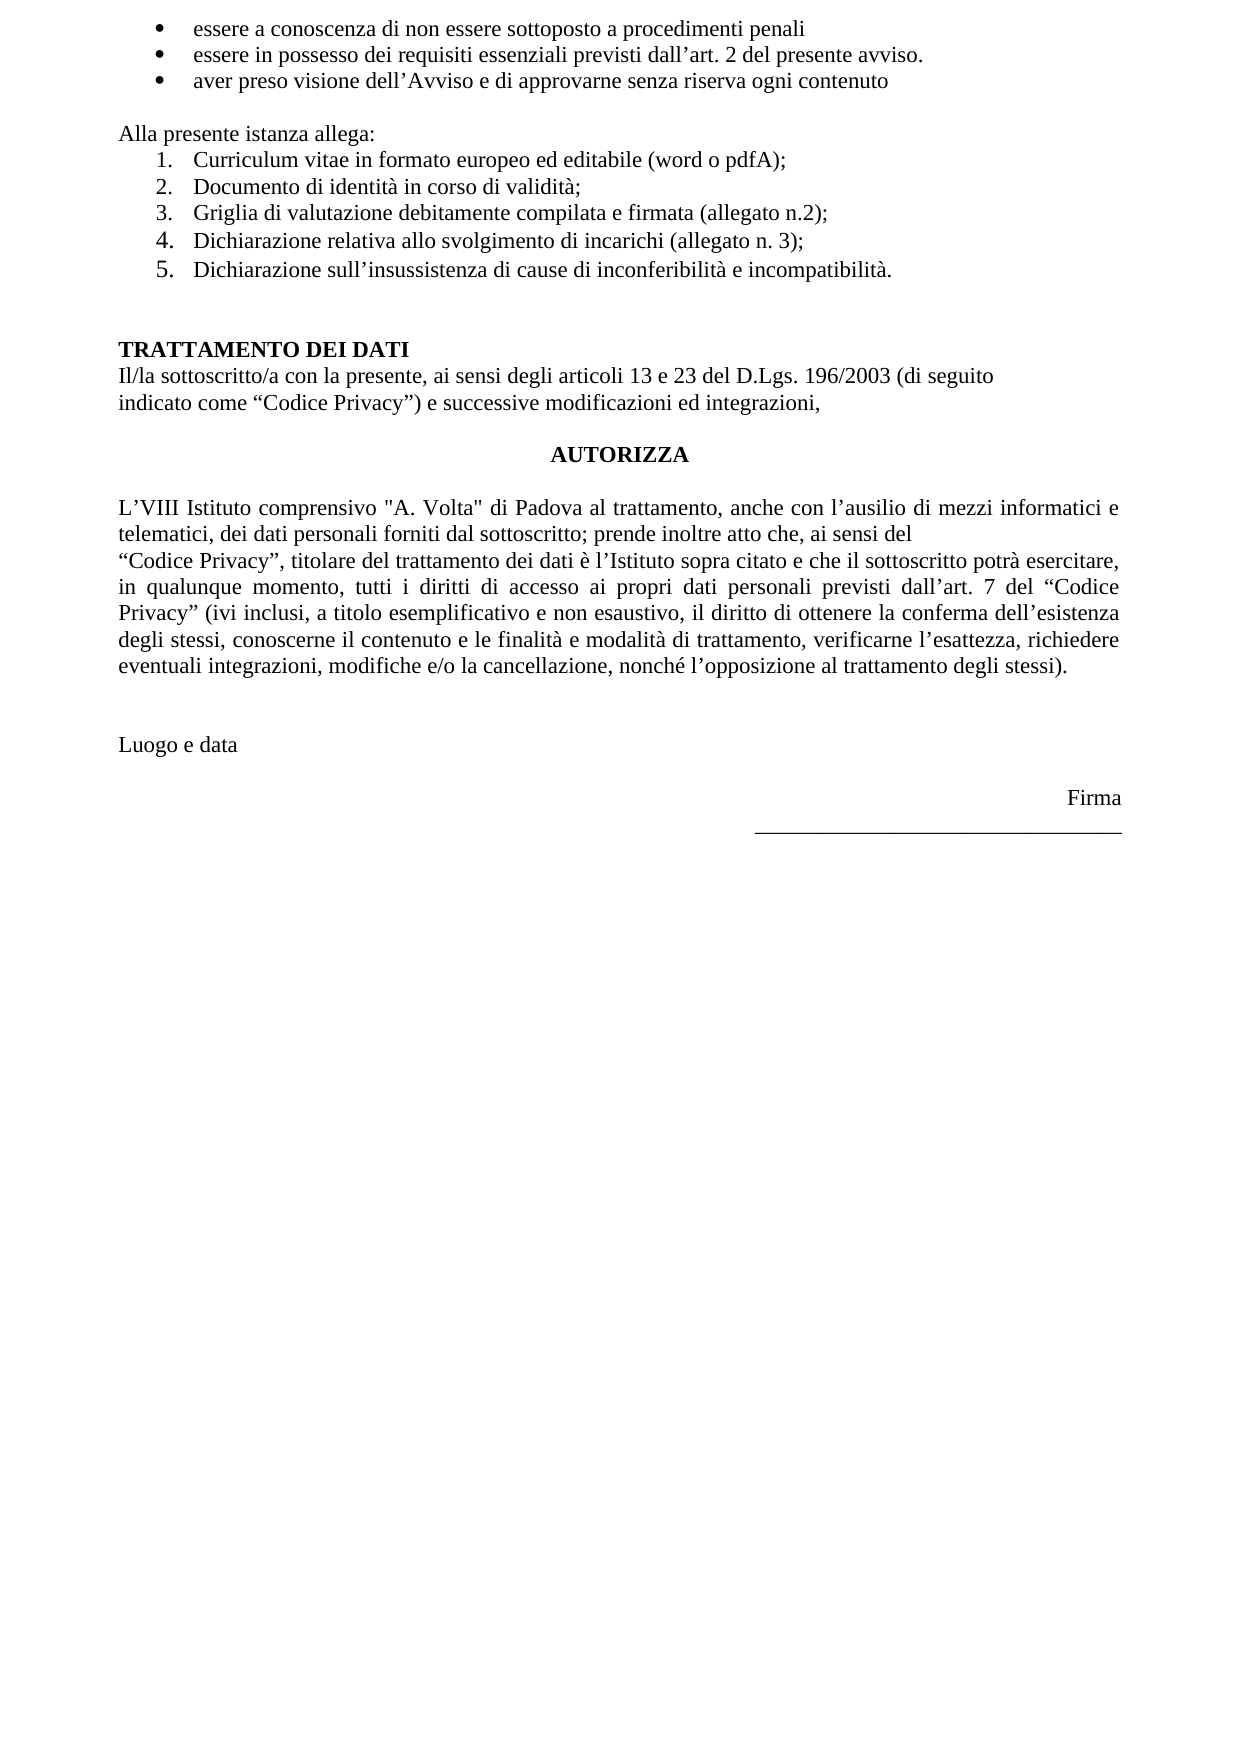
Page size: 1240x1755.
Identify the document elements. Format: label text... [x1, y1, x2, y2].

list essere in possesso dei requisiti essenziali previsti dall’art. 2 del presente avviso. [156, 41, 1121, 67]
text Il/la sottoscritto/a con la presente, ai sensi degli articoli 13 e 23 del D.Lgs. 196/2003 (di seguito [118, 362, 1121, 388]
list Documento di identità in corso di validità; [156, 173, 1121, 199]
text TRATTAMENTO DEI DATI [118, 336, 1121, 362]
text indicato come “Codice Privacy”) e successive modificazioni ed integrazioni, [118, 388, 1121, 415]
text Alla presente istanza allega: [118, 120, 1121, 147]
text Luogo e data [118, 731, 1121, 757]
text Firma [118, 784, 1121, 810]
list Curriculum vitae in formato europeo ed editabile (word o pdfA); [156, 147, 1121, 173]
list Dichiarazione relativa allo svolgimento di incarichi (allegato n. 3); [156, 226, 1121, 254]
list essere a conoscenza di non essere sottoposto a procedimenti penali [156, 15, 1121, 41]
text L’VIII Istituto comprensivo "A. Volta" di Padova al trattamento, anche con l’ausilio di mezzi informatici e telematici, dei dati personali forniti dal sottoscritto; prende inoltre atto che, ai sensi del [118, 494, 1121, 547]
list Griglia di valutazione debitamente compilata e firmata (allegato n.2); [156, 199, 1121, 226]
list Dichiarazione sull’insussistenza di cause di inconferibilità e incompatibilità. [156, 254, 1121, 283]
text AUTORIZZA [118, 441, 1121, 468]
text “Codice Privacy”, titolare del trattamento dei dati è l’Istituto sopra citato e che il sottoscritto potrà esercitare, in qualunque momento, tutti i diritti di accesso ai propri dati personali previsti dall’art. 7 del “Codice Privacy” (ivi inclusi, a titolo esemplificativo e non esaustivo, il diritto di ottenere la conferma dell’esistenza degli stessi, conoscerne il contenuto e le finalità e modalità di trattamento, verificarne l’esattezza, richiedere eventuali integrazioni, modifiche e/o la cancellazione, nonché l’opposizione al trattamento degli stessi). [118, 547, 1121, 678]
list aver preso visione dell’Avviso e di approvarne senza riserva ogni contenuto [156, 67, 1121, 94]
text ________________________________ [118, 810, 1121, 837]
